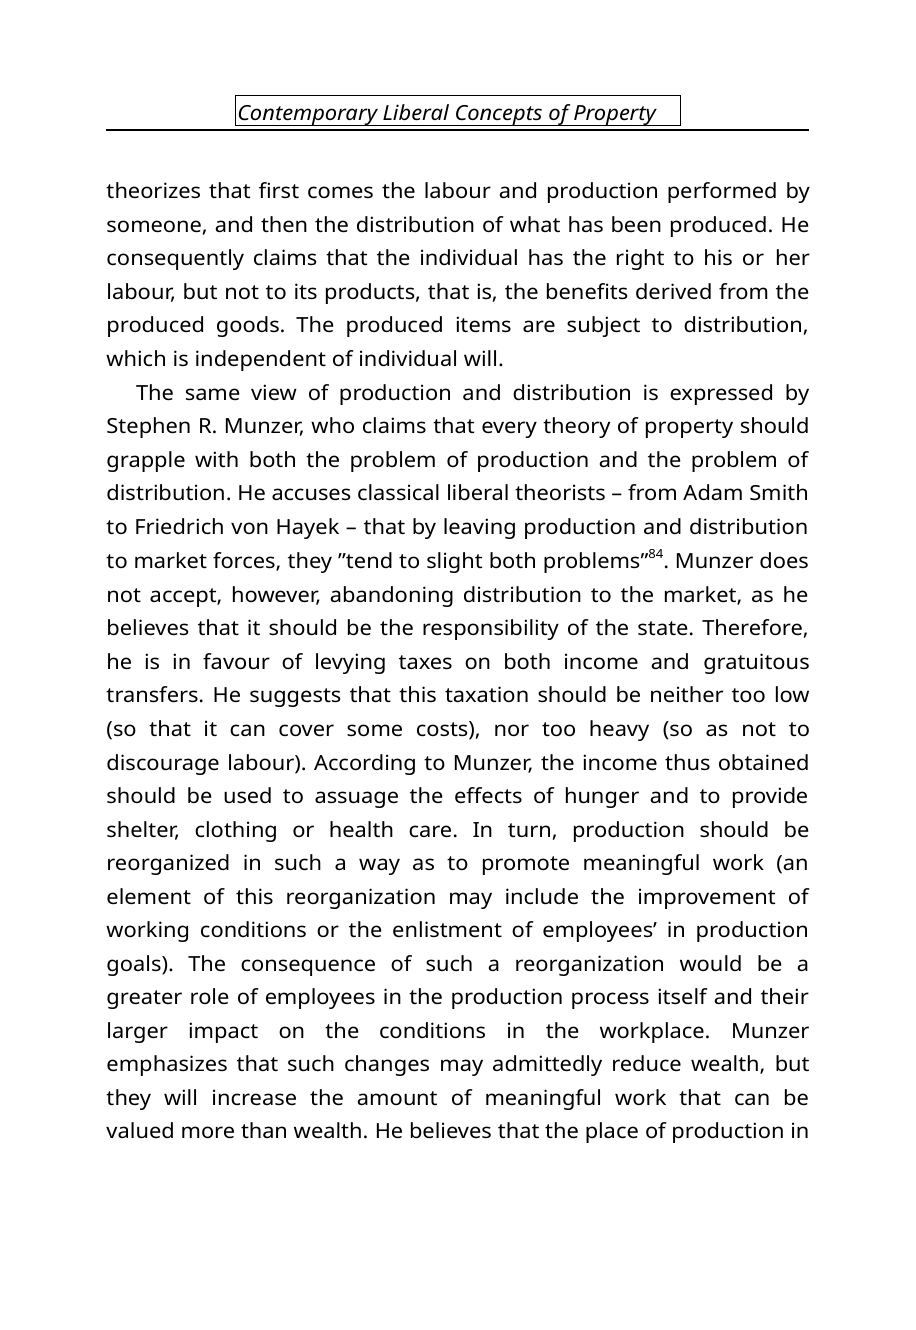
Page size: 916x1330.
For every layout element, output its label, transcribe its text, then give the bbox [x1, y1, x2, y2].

text The same view of production and distribution is expressed by Stephen R. Munzer, who claims that every theory of property should grapple with both the problem of production and the problem of distribution. He accuses classical liberal theorists – from Adam Smith to Friedrich von Hayek – that by leaving production and distribution to market forces, they ”tend to slight both problems”84. Munzer does not accept, however, abandoning distribution to the market, as he believes that it should be the responsibility of the state. Therefore, he is in favour of levying taxes on both income and gratuitous transfers. He suggests that this taxation should be neither too low (so that it can cover some costs), nor too heavy (so as not to discourage labour). According to Munzer, the income thus obtained should be used to assuage the effects of hunger and to provide shelter, clothing or health care. In turn, production should be reorganized in such a way as to promote meaningful work (an element of this reorganization may include the improvement of working conditions or the enlistment of employees’ in production goals). The consequence of such a reorganization would be a greater role of employees in the production process itself and their larger impact on the conditions in the workplace. Munzer emphasizes that such changes may admittedly reduce wealth, but they will increase the amount of meaningful work that can be valued more than wealth. He believes that the place of production in [106, 378, 810, 1145]
text theorizes that first comes the labour and production performed by someone, and then the distribution of what has been produced. He consequently claims that the individual has the right to his or her labour, but not to its products, that is, the benefits derived from the produced goods. The produced items are subject to distribution, which is independent of individual will. [106, 176, 809, 372]
